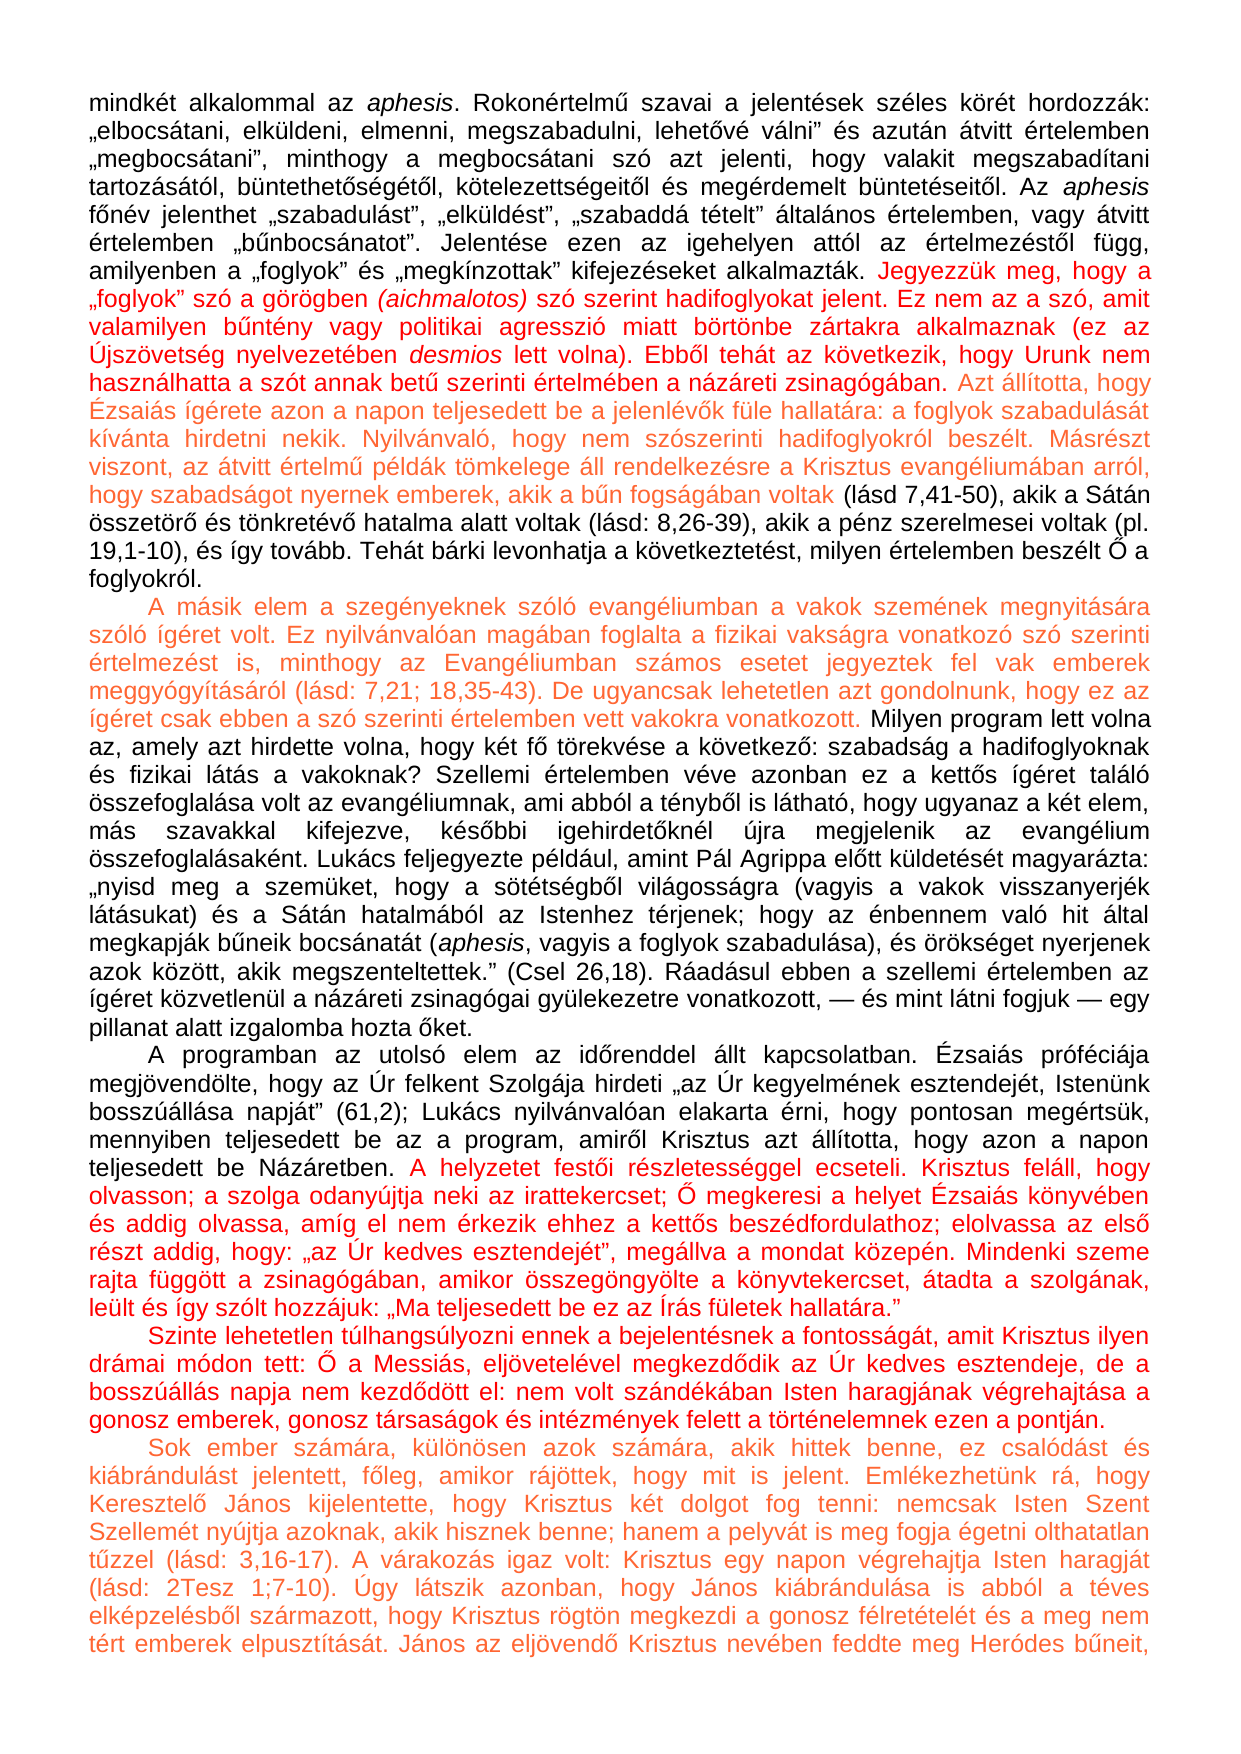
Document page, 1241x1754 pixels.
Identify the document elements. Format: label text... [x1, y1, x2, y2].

text mindkét alkalommal az aphesis. Rokonértelmű szavai a jelentések széles körét hordozzák: „elbocsátani, elküldeni, elmenni, megszabadulni, lehetővé válni” és azután átvitt értelemben „megbocsátani”, minthogy a megbocsátani szó azt jelenti, hogy valakit megszabadítani tartozásától, büntethetőségétől, kötelezettségeitől és megérdemelt büntetéseitől. Az aphesis főnév jelenthet „szabadulást”, „elküldést”, „szabaddá tételt” általános értelemben, vagy átvitt értelemben „bűnbocsánatot”. Jelentése ezen az igehelyen attól az értelmezéstől függ, amilyenben a „foglyok” és „megkínzottak” kifejezéseket alkalmazták. Jegyezzük meg, hogy a „foglyok” szó a görögben (aichmalotos) szó szerint hadifoglyokat jelent. Ez nem az a szó, amit valamilyen bűntény vagy politikai agresszió miatt börtönbe zártakra alkalmaznak (ez az Újszövetség nyelvezetében desmios lett volna). Ebből tehát az következik, hogy Urunk nem használhatta a szót annak betű szerinti értelmében a názáreti zsinagógában. Azt állította, hogy Ézsaiás ígérete azon a napon teljesedett be a jelenlévők füle hallatára: a foglyok szabadulását kívánta hirdetni nekik. Nyilvánvaló, hogy nem szószerinti hadifoglyokról beszélt. Másrészt viszont, az átvitt értelmű példák tömkelege áll rendelkezésre a Krisztus evangéliumában arról, hogy szabadságot nyernek emberek, akik a bűn fogságában voltak (lásd 7,41-50), akik a Sátán összetörő és tönkretévő hatalma alatt voltak (lásd: 8,26-39), akik a pénz szerelmesei voltak (pl. 19,1-10), és így tovább. Tehát bárki levonhatja a következtetést, milyen értelemben beszélt Ő a foglyokról. [88, 88, 1152, 593]
text Szinte lehetetlen túlhangsúlyozni ennek a bejelentésnek a fontosságát, amit Krisztus ilyen drámai módon tett: Ő a Messiás, eljövetelével megkezdődik az Úr kedves esztendeje, de a bosszúállás napja nem kezdődött el: nem volt szándékában Isten haragjának végrehajtása a gonosz emberek, gonosz társaságok és intézmények felett a történelemnek ezen a pontján. [88, 1321, 1152, 1433]
text Sok ember számára, különösen azok számára, akik hittek benne, ez csalódást és kiábrándulást jelentett, főleg, amikor rájöttek, hogy mit is jelent. Emlékezhetünk rá, hogy Keresztelő János kijelentette, hogy Krisztus két dolgot fog tenni: nemcsak Isten Szent Szellemét nyújtja azoknak, akik hisznek benne; hanem a pelyvát is meg fogja égetni olthatatlan tűzzel (lásd: 3,16-17). A várakozás igaz volt: Krisztus egy napon végrehajtja Isten haragját (lásd: 2Tesz 1;7-10). Úgy látszik azonban, hogy János kiábrándulása is abból a téves elképzelésből származott, hogy Krisztus rögtön megkezdi a gonosz félretételét és a meg nem tért emberek elpusztítását. János az eljövendő Krisztus nevében feddte meg Heródes bűneit, [88, 1433, 1152, 1658]
text A programban az utolsó elem az időrenddel állt kapcsolatban. Ézsaiás próféciája megjövendölte, hogy az Úr felkent Szolgája hirdeti „az Úr kegyelmének esztendejét, Istenünk bosszúállása napját” (61,2); Lukács nyilvánvalóan elakarta érni, hogy pontosan megértsük, mennyiben teljesedett be az a program, amiről Krisztus azt állította, hogy azon a napon teljesedett be Názáretben. A helyzetet festői részletességgel ecseteli. Krisztus feláll, hogy olvasson; a szolga odanyújtja neki az irattekercset; Ő megkeresi a helyet Ézsaiás könyvében és addig olvassa, amíg el nem érkezik ehhez a kettős beszédfordulathoz; elolvassa az első részt addig, hogy: „az Úr kedves esztendejét”, megállva a mondat közepén. Mindenki szeme rajta függött a zsinagógában, amikor összegöngyölte a könyvtekercset, átadta a szolgának, leült és így szólt hozzájuk: „Ma teljesedett be ez az Írás fületek hallatára.” [88, 1041, 1152, 1321]
text A másik elem a szegényeknek szóló evangéliumban a vakok szemének megnyitására szóló ígéret volt. Ez nyilvánvalóan magában foglalta a fizikai vakságra vonatkozó szó szerinti értelmezést is, minthogy az Evangéliumban számos esetet jegyeztek fel vak emberek meggyógyításáról (lásd: 7,21; 18,35-43). De ugyancsak lehetetlen azt gondolnunk, hogy ez az ígéret csak ebben a szó szerinti értelemben vett vakokra vonatkozott. Milyen program lett volna az, amely azt hirdette volna, hogy két fő törekvése a következő: szabadság a hadifoglyoknak és fizikai látás a vakoknak? Szellemi értelemben véve azonban ez a kettős ígéret találó összefoglalása volt az evangéliumnak, ami abból a tényből is látható, hogy ugyanaz a két elem, más szavakkal kifejezve, későbbi igehirdetőknél újra megjelenik az evangélium összefoglalásaként. Lukács feljegyezte például, amint Pál Agrippa előtt küldetését magyarázta: „nyisd meg a szemüket, hogy a sötétségből világosságra (vagyis a vakok visszanyerjék látásukat) és a Sátán hatalmából az Istenhez térjenek; hogy az énbennem való hit által megkapják bűneik bocsánatát (aphesis, vagyis a foglyok szabadulása), és örökséget nyerjenek azok között, akik megszenteltettek.” (Csel 26,18). Ráadásul ebben a szellemi értelemben az ígéret közvetlenül a názáreti zsinagógai gyülekezetre vonatkozott, — és mint látni fogjuk — egy pillanat alatt izgalomba hozta őket. [88, 593, 1152, 1041]
